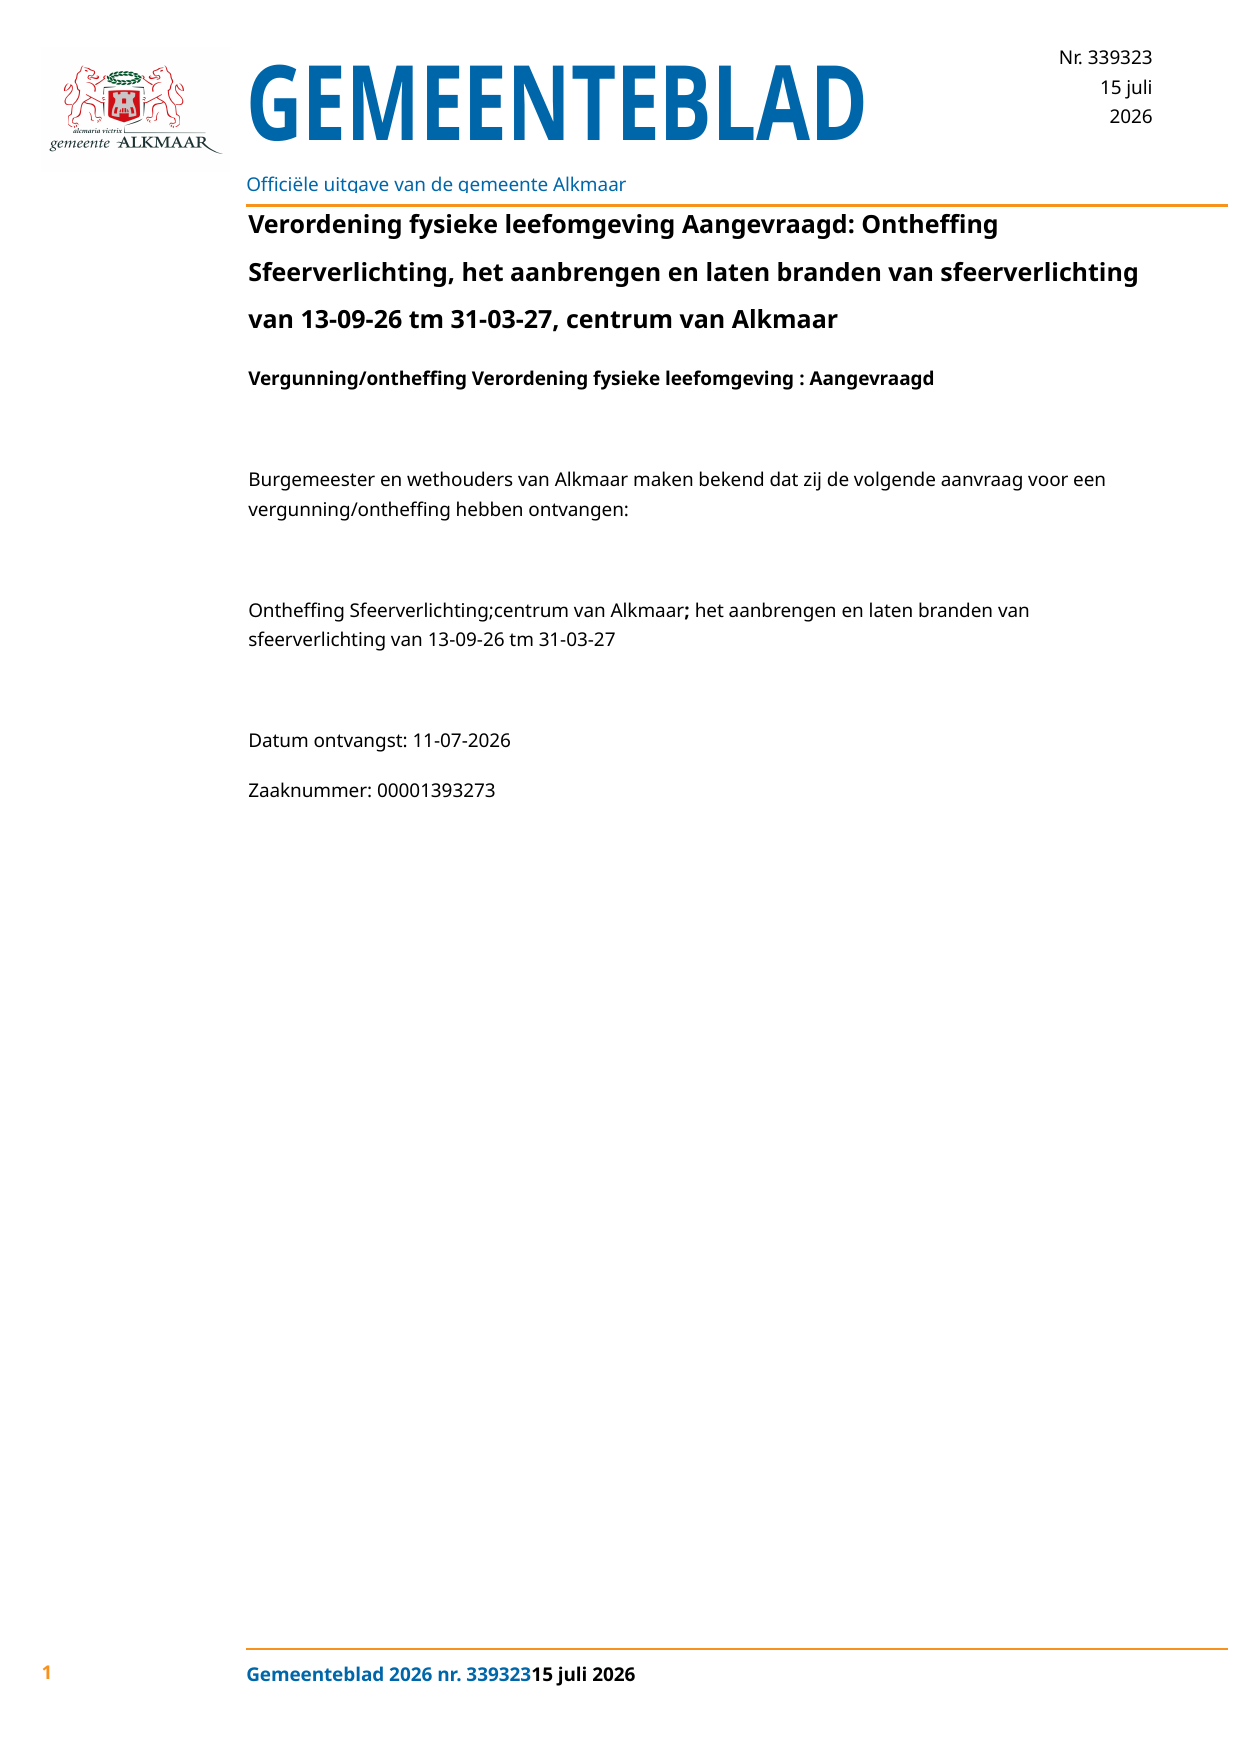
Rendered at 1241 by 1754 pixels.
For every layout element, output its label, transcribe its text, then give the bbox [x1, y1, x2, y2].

text Verordening fysieke leefomgeving Aangevraagd: Ontheffing Sfeerverlichting, het aanbrengen en laten branden van sfeerverlichting van 13-09-26 tm 31-03-27, centrum van Alkmaar [248, 207, 1152, 336]
text Burgemeester en wethouders van Alkmaar maken bekend dat zij de volgende aanvraag voor een vergunning/ontheffing hebben ontvangen: [248, 466, 1152, 522]
picture [41, 47, 231, 172]
text Ontheffing Sfeerverlichting;centrum van Alkmaar; het aanbrengen en laten branden van sfeerverlichting van 13-09-26 tm 31-03-27 [248, 597, 1152, 652]
text Zaaknummer: 00001393273 [248, 778, 1152, 803]
text Vergunning/ontheffing Verordening fysieke leefomgeving : Aangevraagd [248, 366, 1152, 391]
text Datum ontvangst: 11-07-2026 [248, 727, 1152, 753]
